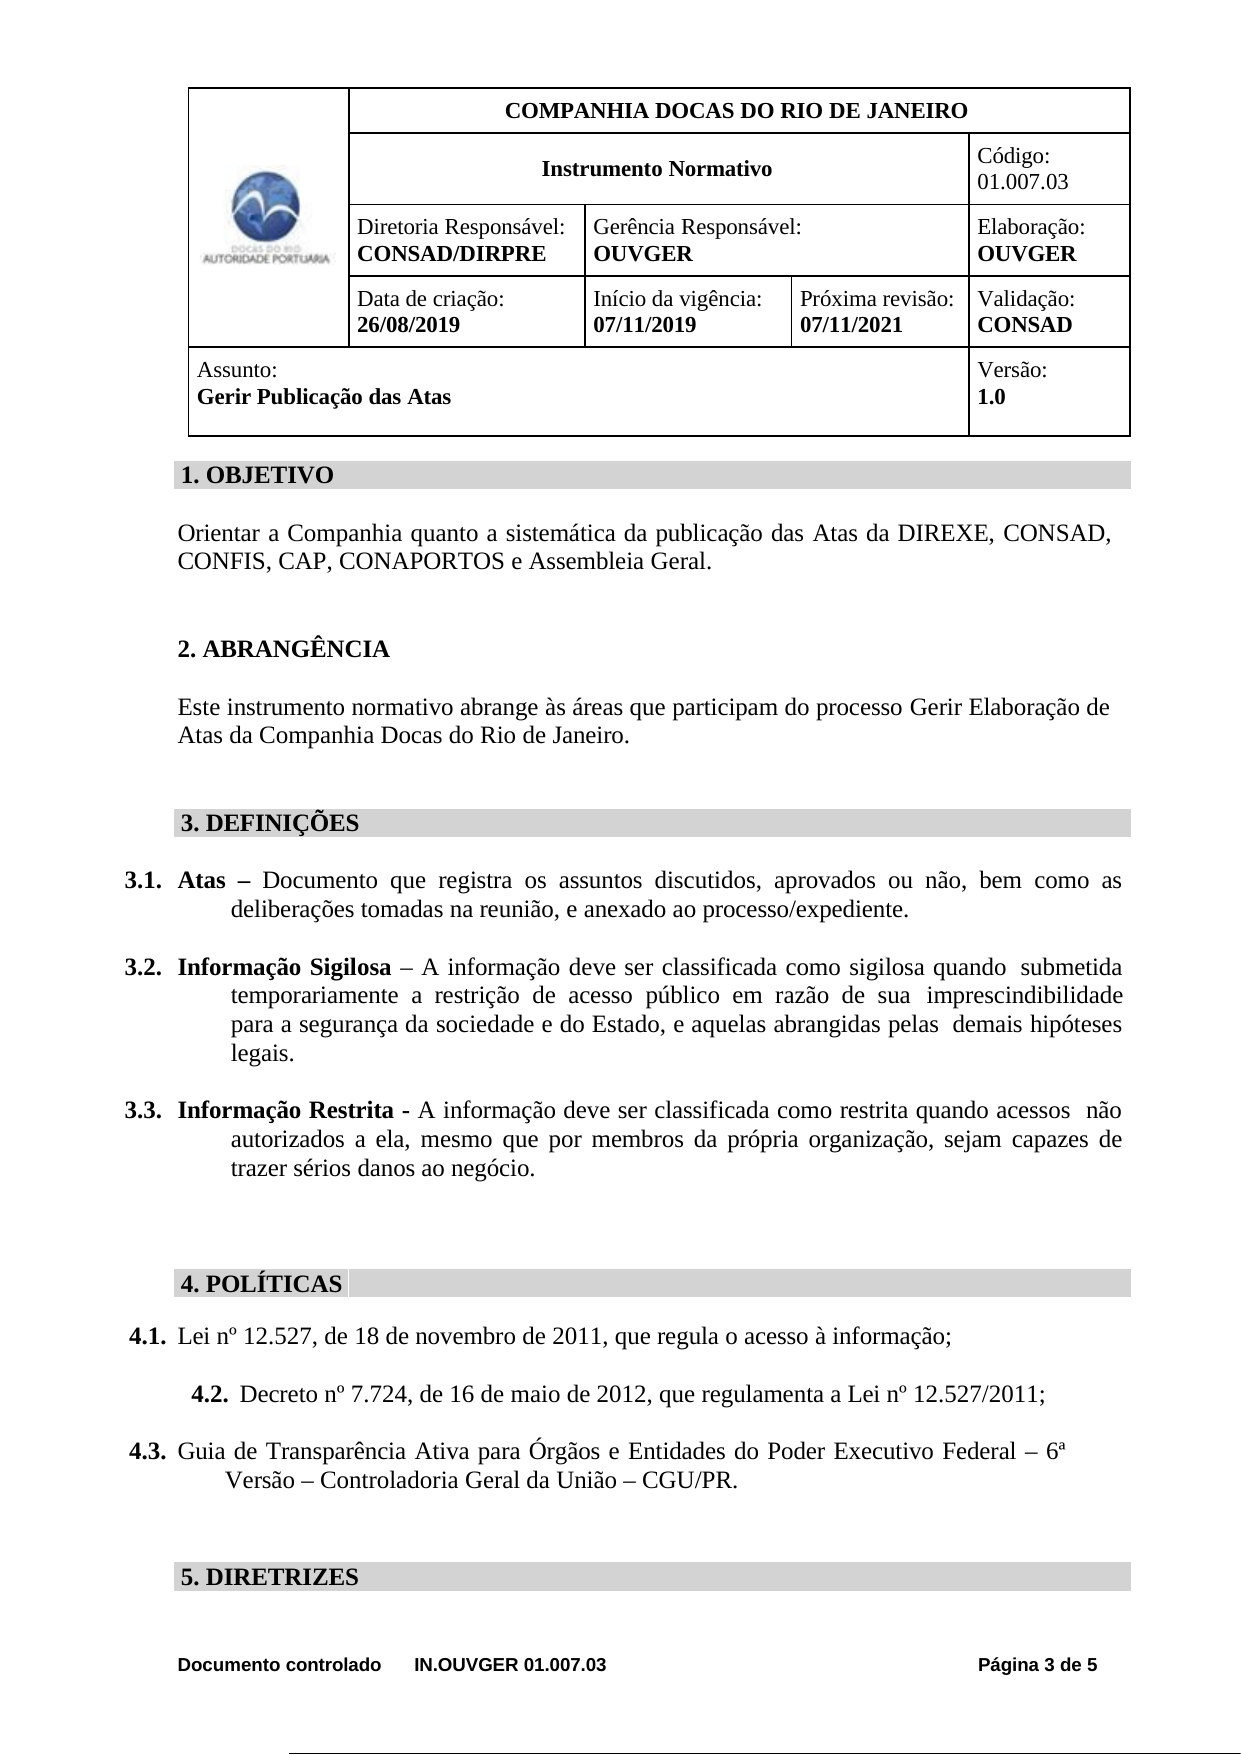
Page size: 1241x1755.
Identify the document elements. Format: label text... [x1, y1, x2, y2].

table_cell Início da vigência: 07/11/2019 [586, 277, 791, 346]
list Atas – Documento que registra os assuntos discutidos, aprovados ou não, bem como as deliberações tomadas na reunião, e anexado ao processo/expediente. [124, 866, 1123, 923]
text Este instrumento normativo abrange às áreas que participam do processo Gerir Elaboração de Atas da Companhia Docas do Rio de Janeiro. [177, 692, 1123, 749]
text Orientar a Companhia quanto a sistemática da publicação das Atas da DIREXE, CONSAD, CONFIS, CAP, CONAPORTOS e Assembleia Geral. [177, 518, 1143, 575]
table_cell Validação: CONSAD [970, 277, 1129, 346]
list Guia de Transparência Ativa para Órgãos e Entidades do Poder Executivo Federal – 6ª Versão – Controladoria Geral da União – CGU/PR. [129, 1436, 1123, 1494]
table_cell Próxima revisão: 07/11/2021 [792, 277, 968, 346]
table_cell Instrumento Normativo [350, 134, 968, 203]
subtitle 1. OBJETIVO [174, 461, 1143, 489]
table_header COMPANHIA DOCAS DO RIO DE JANEIRO [350, 89, 1129, 132]
subtitle 3. DEFINIÇÕES [174, 808, 1143, 837]
list Informação Restrita - A informação deve ser classificada como restrita quando acessos não autorizados a ela, mesmo que por membros da própria organização, sejam capazes de trazer sérios danos ao negócio. [124, 1096, 1123, 1182]
table_cell Elaboração: OUVGER [970, 205, 1129, 275]
table_cell Versão: 1.0 [970, 348, 1129, 435]
table_cell Código: 01.007.03 [970, 134, 1129, 203]
table_cell Gerência Responsável: OUVGER [586, 205, 968, 275]
table_cell Diretoria Responsável: CONSAD/DIRPRE [350, 205, 584, 275]
list Decreto nº 7.724, de 16 de maio de 2012, que regulamenta a Lei nº 12.527/2011; [191, 1379, 1143, 1407]
table_header [189, 89, 348, 346]
list Lei nº 12.527, de 18 de novembro de 2011, que regula o acesso à informação; [129, 1321, 1143, 1350]
table_cell Data de criação: 26/08/2019 [350, 277, 584, 346]
subtitle 4. POLÍTICAS [174, 1269, 1143, 1297]
text 2. ABRANGÊNCIA [177, 635, 1125, 663]
subtitle 5. DIRETRIZES [174, 1562, 1143, 1591]
table_cell Assunto: Gerir Publicação das Atas [189, 348, 968, 435]
list Informação Sigilosa – A informação deve ser classificada como sigilosa quando submetida temporariamente a restrição de acesso público em razão de sua imprescindibilidade para a segurança da sociedade e do Estado, e aquelas abrangidas pelas demais hipóteses legais. [124, 952, 1123, 1067]
